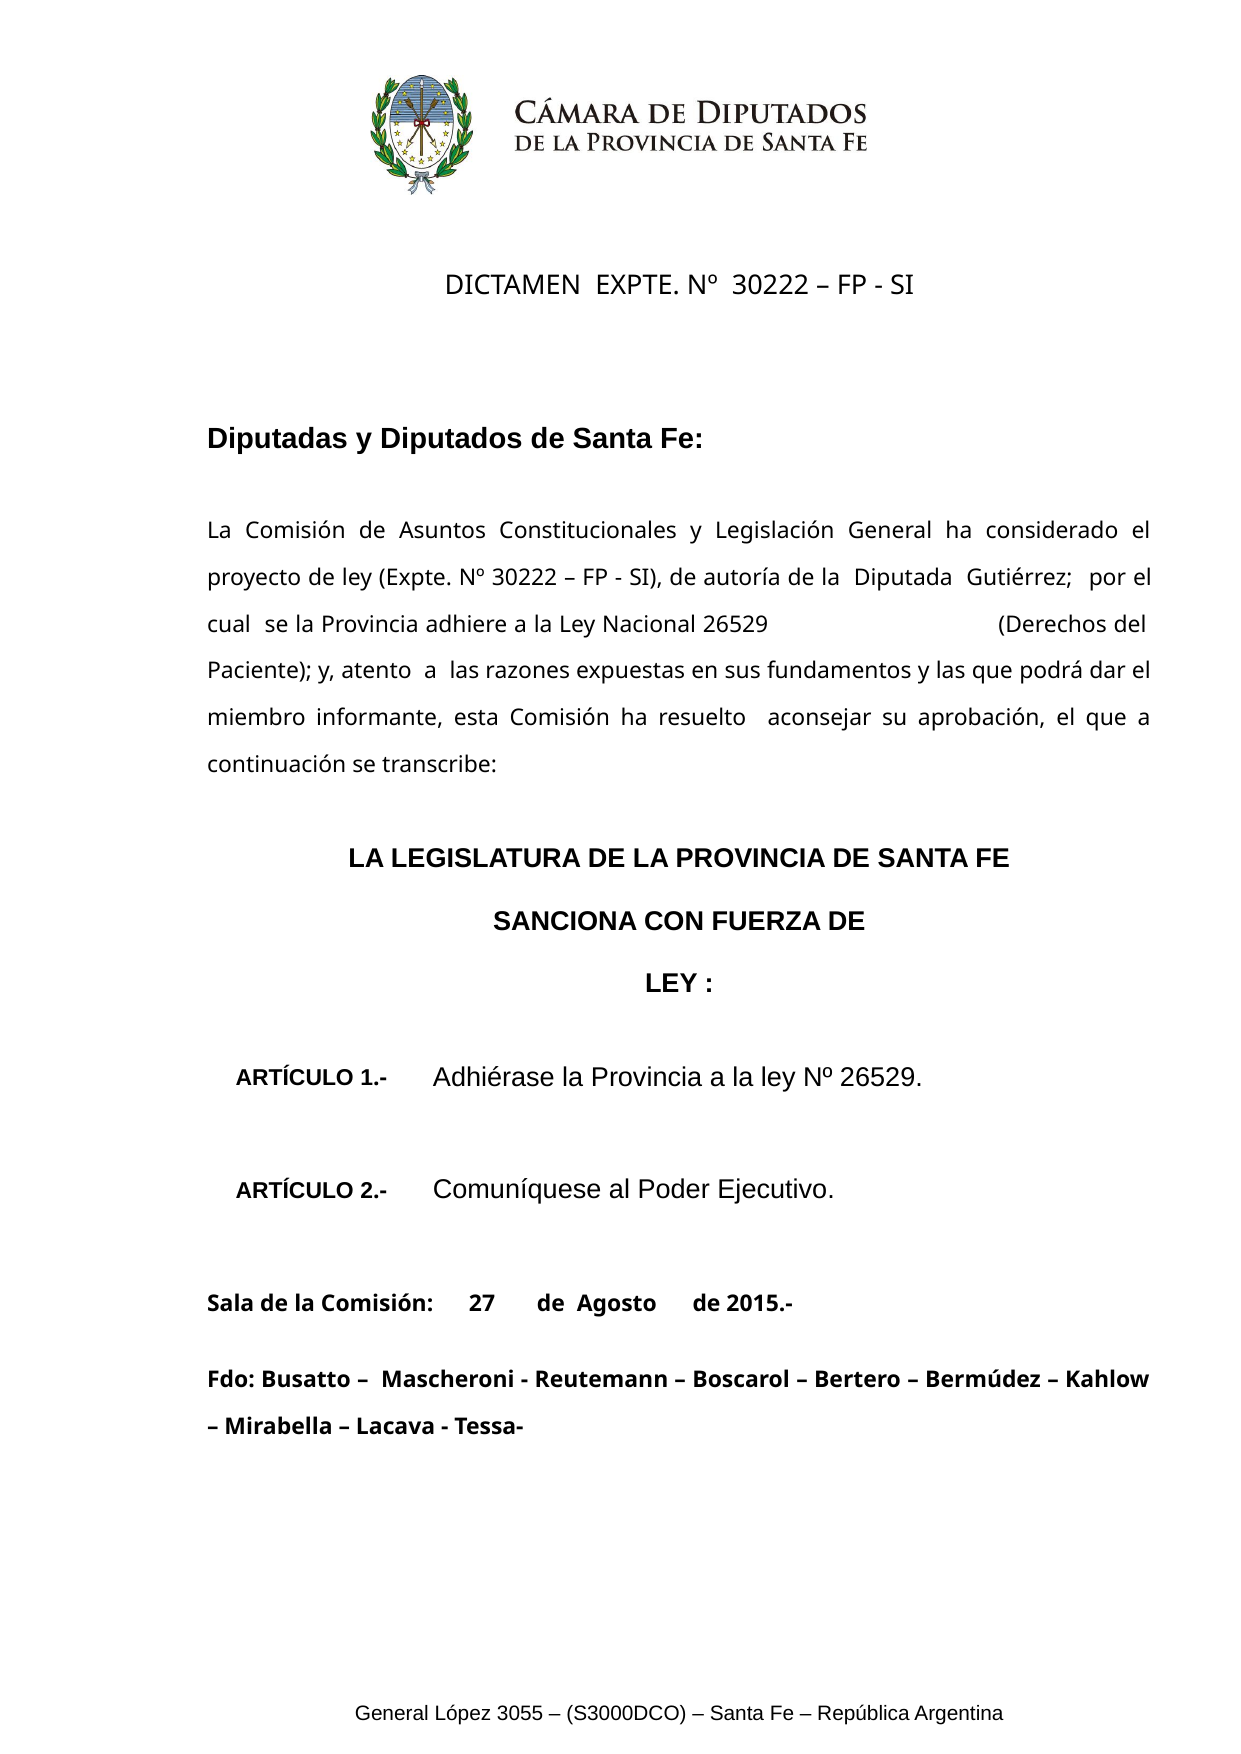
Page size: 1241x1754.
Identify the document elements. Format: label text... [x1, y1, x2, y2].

text Comuníquese al Poder Ejecutivo. [207, 1173, 1152, 1224]
text ARTÍCULO 1.- [235, 1061, 418, 1092]
text ARTÍCULO 2.- [235, 1173, 418, 1205]
subtitle Diputadas y Diputados de Santa Fe: [207, 421, 1152, 454]
text Sala de la Comisión: 27 de Agosto de 2015.- [207, 1287, 1152, 1318]
text LEY : [207, 967, 1152, 998]
text Adhiérase la Provincia a la ley Nº 26529. [207, 1061, 1152, 1111]
picture [370, 75, 867, 199]
text Fdo: Busatto – Mascheroni - Reutemann – Boscarol – Bertero – Bermúdez – Kahlow – Mirabella – Lacava - Tessa- [207, 1363, 1152, 1441]
text La Comisión de Asuntos Constitucionales y Legislación General ha considerado el proyecto de ley (Expte. Nº 30222 – FP - SI), de autoría de la Diputada Gutiérrez; por el cual se la Provincia adhiere a la Ley Nacional 26529 (Derechos del Paciente); y, atento a las razones expuestas en sus fundamentos y las que podrá dar el miembro informante, esta Comisión ha resuelto aconsejar su aprobación, el que a continuación se transcribe: [207, 514, 1152, 779]
text SANCIONA CON FUERZA DE [207, 904, 1152, 936]
text LA LEGISLATURA DE LA PROVINCIA DE SANTA FE [207, 842, 1152, 873]
text DICTAMEN EXPTE. Nº 30222 – FP - SI [207, 265, 1152, 302]
